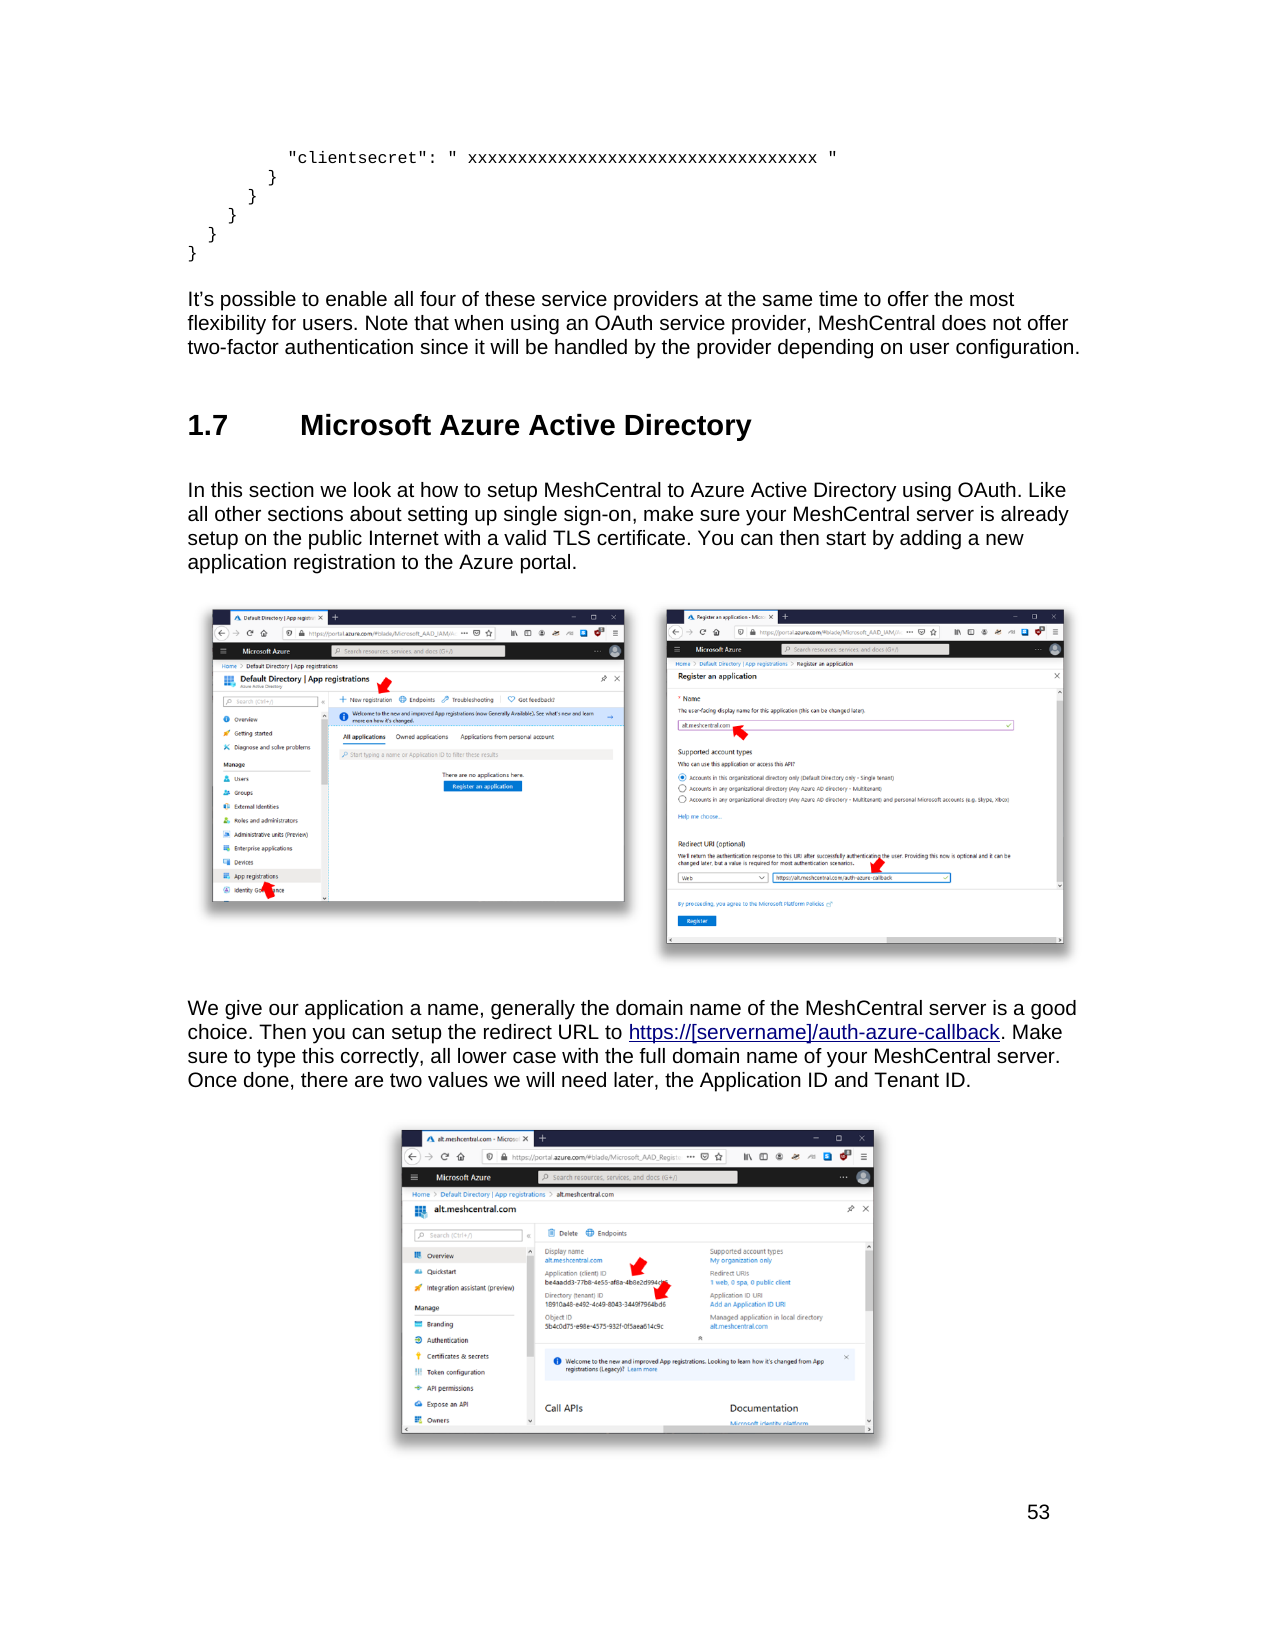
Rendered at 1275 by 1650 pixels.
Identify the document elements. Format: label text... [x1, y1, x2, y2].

text "clientsecret": " xxxxxxxxxxxxxxxxxxxxxxxxxxxxxxxxxxx " [187, 150, 1087, 169]
text It’s possible to enable all four of these service providers at the same time to offer the most flexibility for users. Note that when using an OAuth service provider, MeshCentral does not offer two-factor authentication since it will be handled by the provider depending on user configuration. [187, 287, 1087, 359]
text We give our application a name, generally the domain name of the MeshCentral server is a good choice. Then you can setup the redirect URL to https://[servername]/auth-azure-callback. Make sure to type this correctly, all lower case with the full domain name of your MeshCentral server. Once done, there are two values we will need later, the Application ID and Tenant ID. [187, 996, 1087, 1092]
text } [187, 225, 1087, 244]
subtitle Microsoft Azure Active Directory [187, 408, 1087, 441]
text } [187, 188, 1087, 207]
text } [187, 169, 1087, 188]
text } [187, 207, 1087, 225]
text In this section we look at how to setup MeshCentral to Azure Active Directory using OAuth. Like all other sections about setting up single sign-on, make sure your MeshCentral server is already setup on the public Internet with a valid TLS certificate. You can then start by adding a new application registration to the Azure portal. [187, 478, 1087, 574]
text } [187, 244, 1087, 263]
